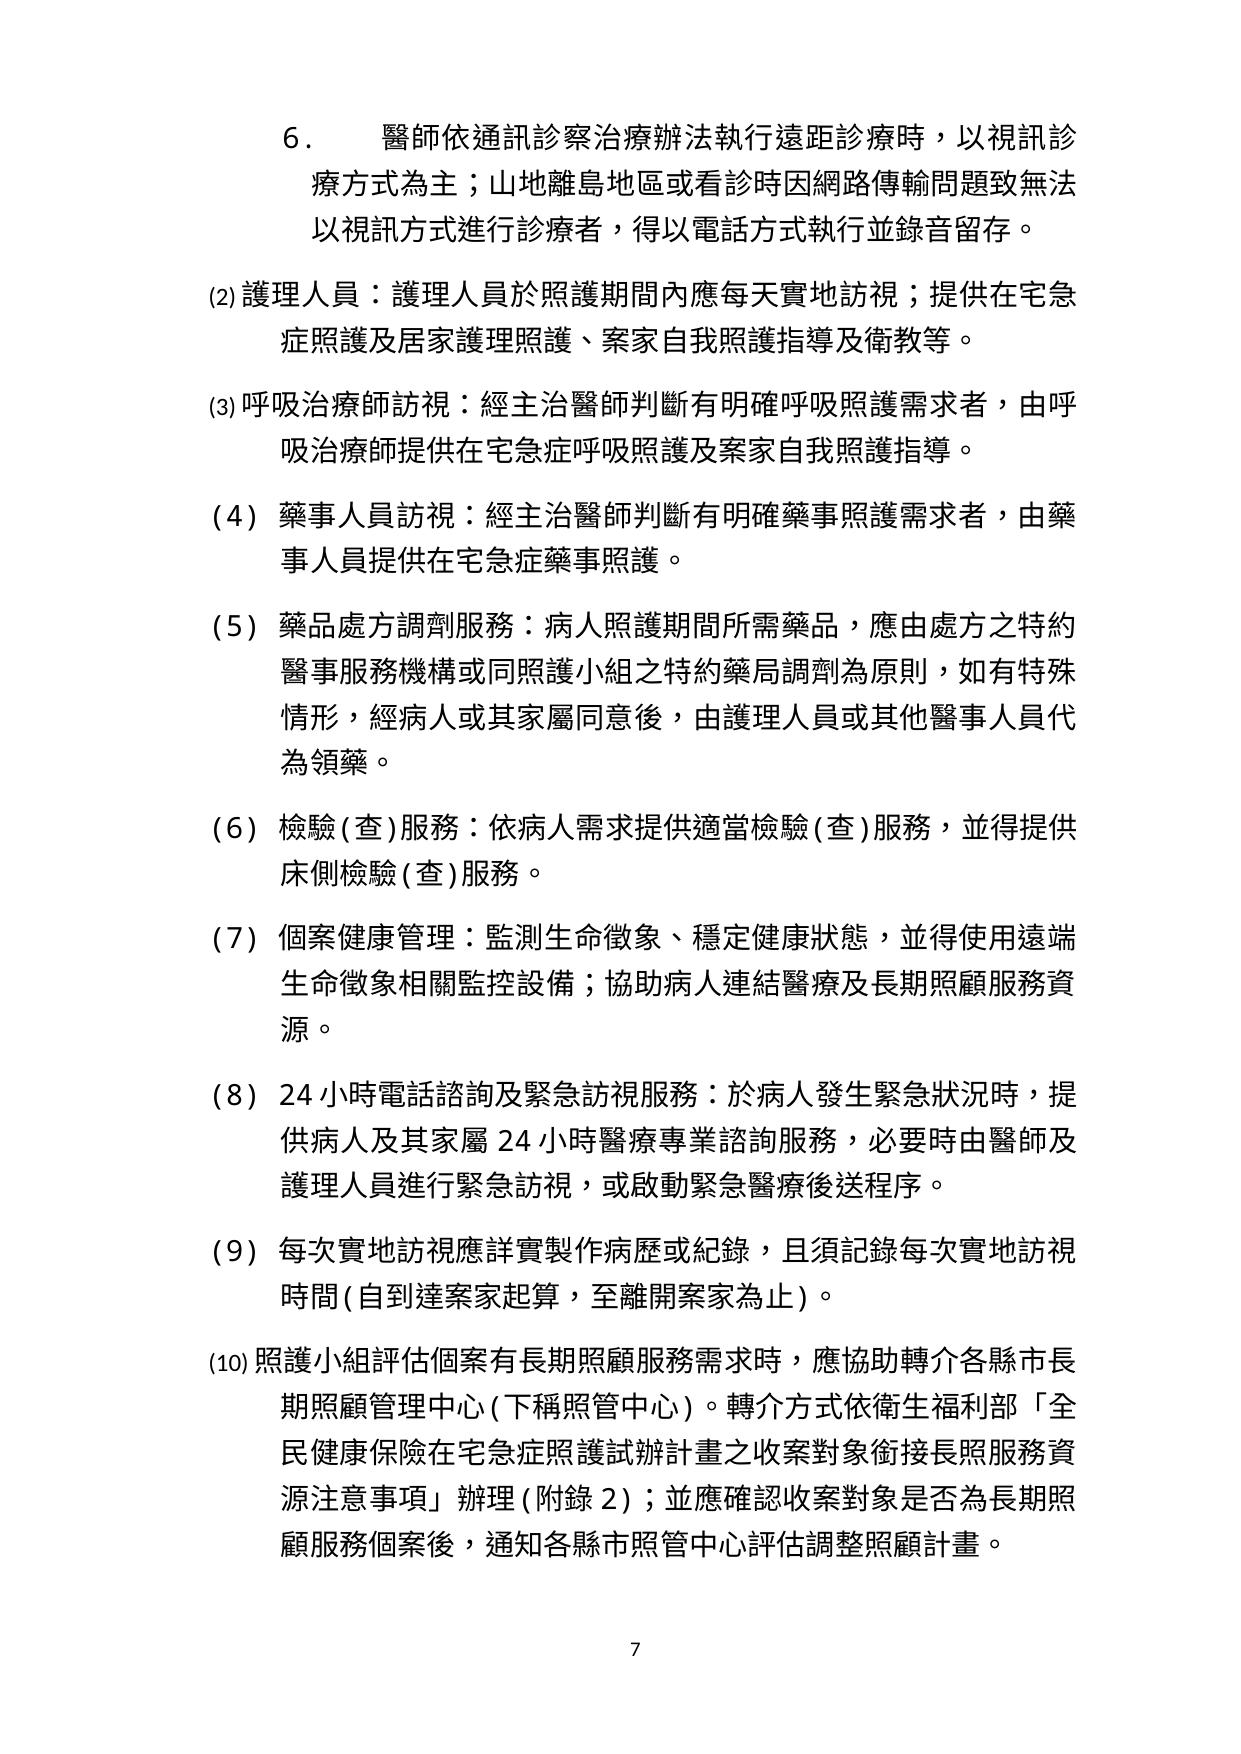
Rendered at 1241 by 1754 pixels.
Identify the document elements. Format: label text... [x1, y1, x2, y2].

list 檢驗(查)服務：依病人需求提供適當檢驗(查)服務，並得提供床側檢驗(查)服務。 [208, 802, 1078, 893]
list 每次實地訪視應詳實製作病歷或紀錄，且須記錄每次實地訪視時間(自到達案家起算，至離開案家為止)。 [208, 1225, 1078, 1316]
list 醫師依通訊診察治療辦法執行遠距診療時，以視訊診療方式為主；山地離島地區或看診時因網路傳輸問題致無法以視訊方式進行診療者，得以電話方式執行並錄音留存。 [282, 112, 1078, 250]
list 護理人員：護理人員於照護期間內應每天實地訪視；提供在宅急症照護及居家護理照護、案家自我照護指導及衛教等。 [208, 268, 1078, 360]
list 24小時電話諮詢及緊急訪視服務：於病人發生緊急狀況時，提供病人及其家屬24小時醫療專業諮詢服務，必要時由醫師及護理人員進行緊急訪視，或啟動緊急醫療後送程序。 [208, 1068, 1078, 1206]
list 藥事人員訪視：經主治醫師判斷有明確藥事照護需求者，由藥事人員提供在宅急症藥事照護。 [208, 489, 1078, 581]
list 呼吸治療師訪視：經主治醫師判斷有明確呼吸照護需求者，由呼吸治療師提供在宅急症呼吸照護及案家自我照護指導。 [208, 379, 1078, 471]
list 照護小組評估個案有長期照顧服務需求時，應協助轉介各縣市長期照顧管理中心(下稱照管中心)。轉介方式依衛生福利部「全民健康保險在宅急症照護試辦計畫之收案對象銜接長照服務資源注意事項」辦理(附錄2)；並應確認收案對象是否為長期照顧服務個案後，通知各縣市照管中心評估調整照顧計畫。 [208, 1335, 1078, 1564]
list 個案健康管理：監測生命徵象、穩定健康狀態，並得使用遠端生命徵象相關監控設備；協助病人連結醫療及長期照顧服務資源。 [208, 912, 1078, 1050]
list 藥品處方調劑服務：病人照護期間所需藥品，應由處方之特約醫事服務機構或同照護小組之特約藥局調劑為原則，如有特殊情形，經病人或其家屬同意後，由護理人員或其他醫事人員代為領藥。 [208, 600, 1078, 783]
